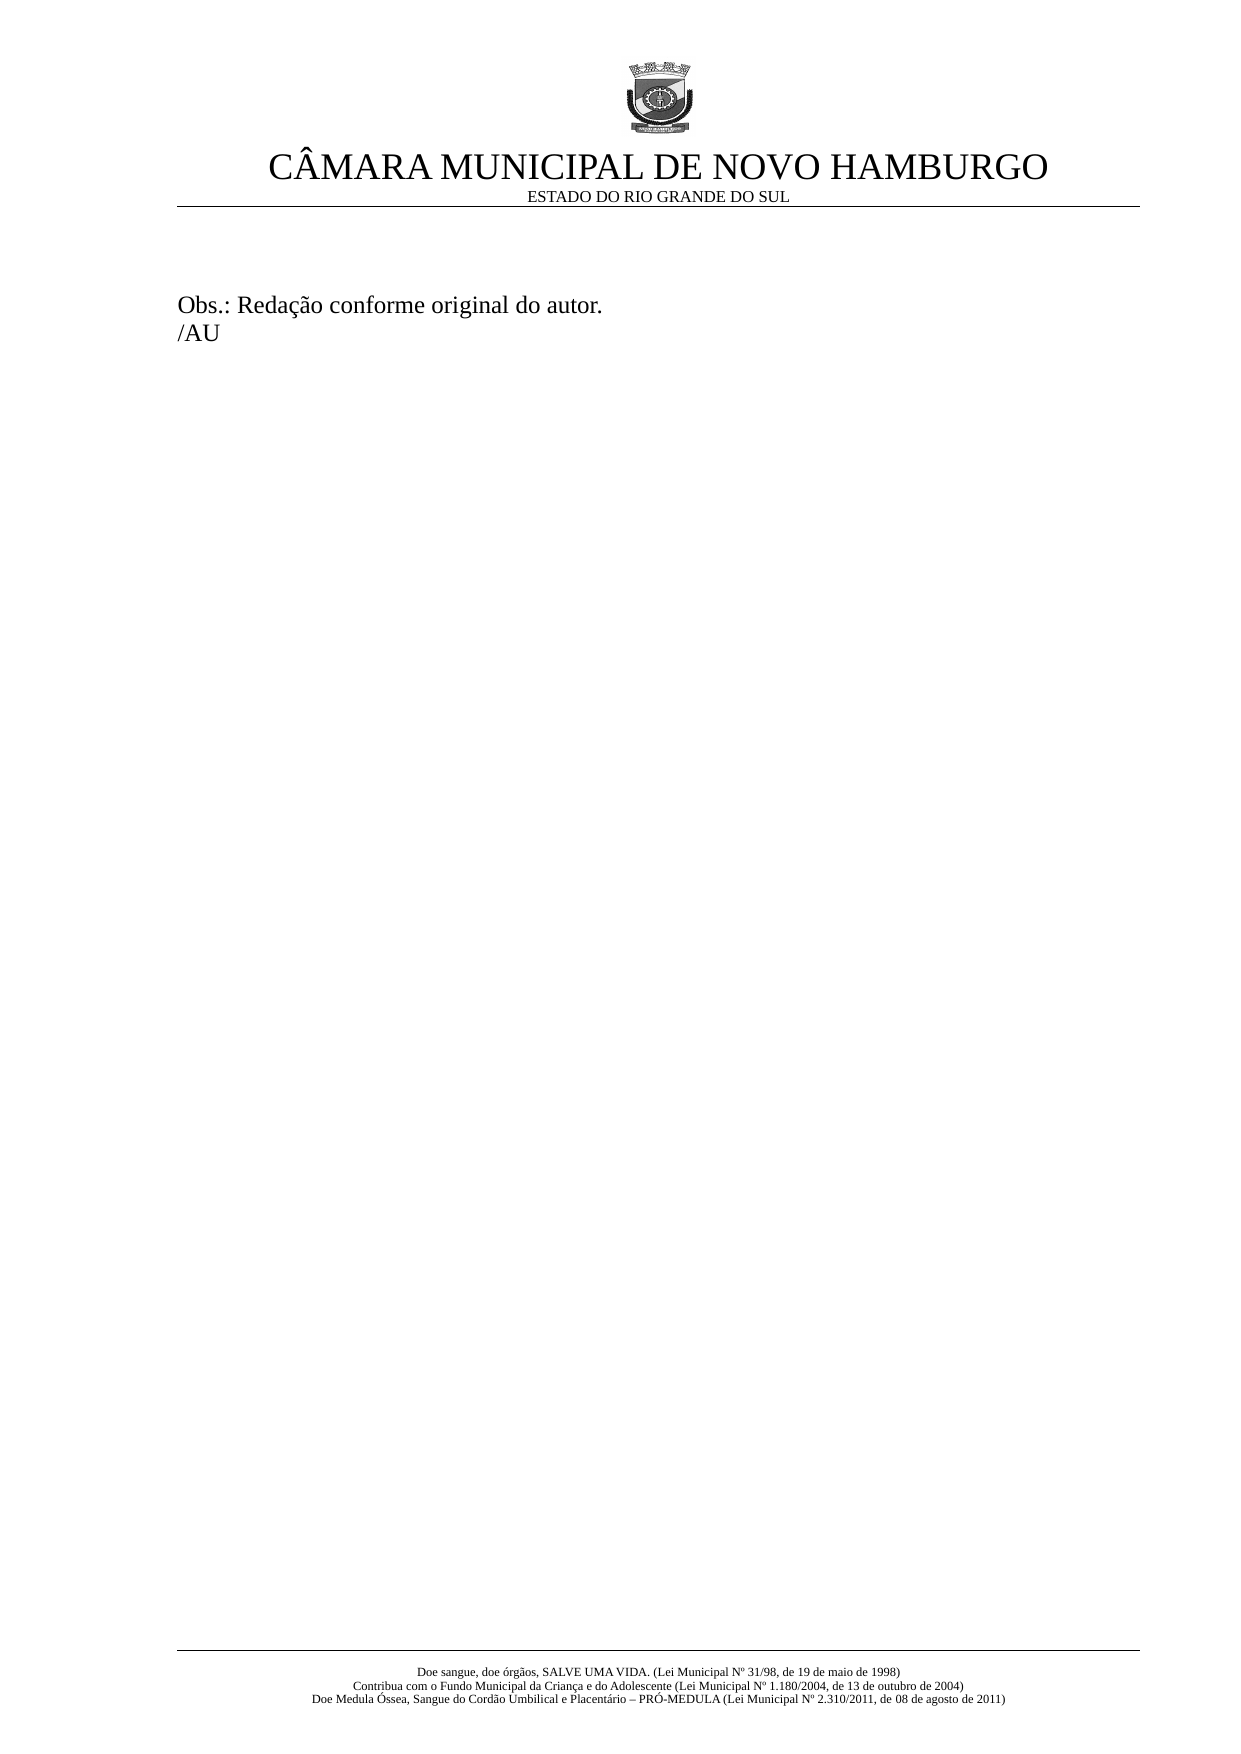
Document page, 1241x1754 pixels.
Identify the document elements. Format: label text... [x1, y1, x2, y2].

text Obs.: Redação conforme original do autor. [177, 292, 1140, 319]
text /AU [177, 319, 1140, 347]
